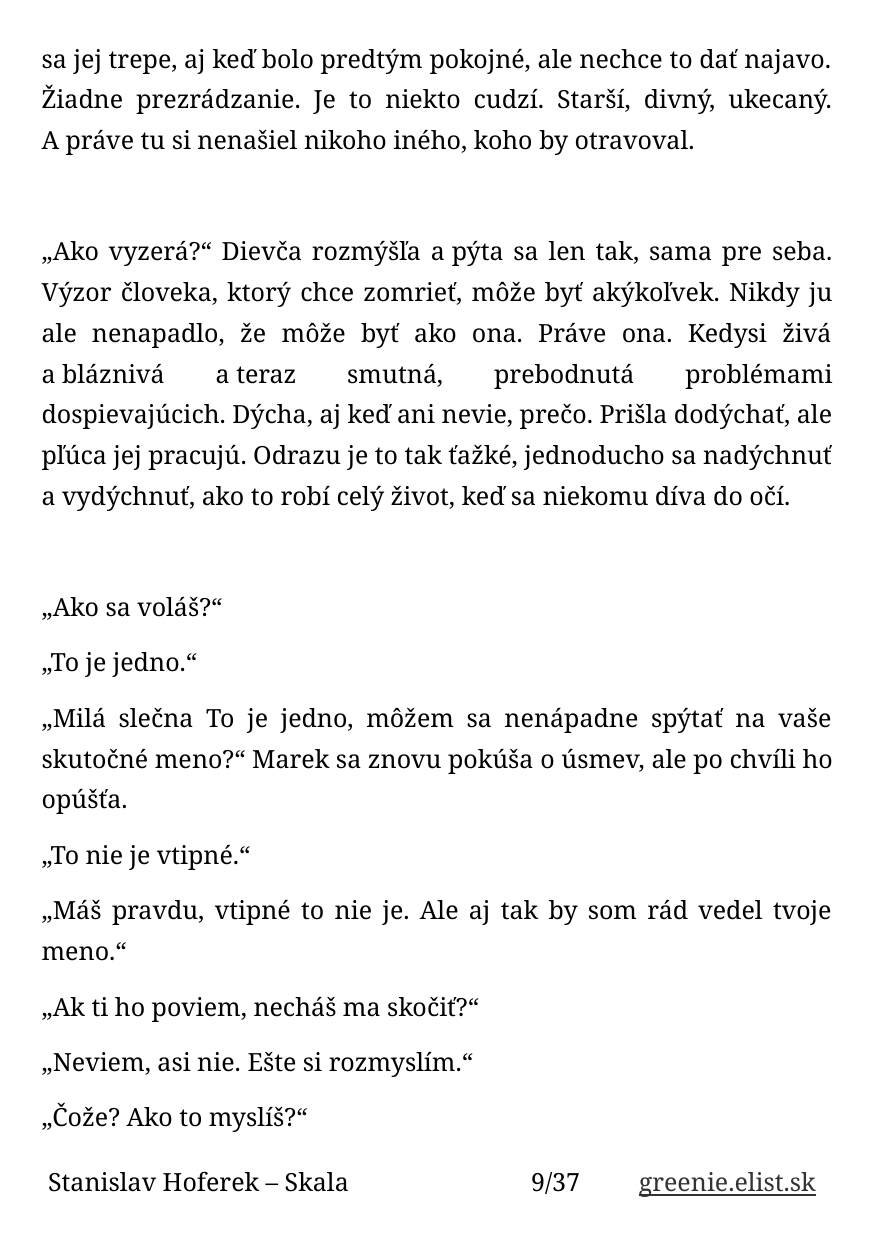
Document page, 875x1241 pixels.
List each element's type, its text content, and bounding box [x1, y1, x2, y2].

text „Čože? Ako to myslíš?“ [41, 1100, 833, 1134]
text sa jej trepe, aj keď bolo predtým pokojné, ale nechce to dať najavo. Žiadne prezrádzanie. Je to niekto cudzí. Starší, divný, ukecaný. A práve tu si nenašiel nikoho iného, koho by otravoval. [41, 41, 833, 157]
text „Máš pravdu, vtipné to nie je. Ale aj tak by som rád vedel tvoje meno.“ [41, 893, 833, 968]
text „Ako vyzerá?“ Dievča rozmýšľa a pýta sa len tak, sama pre seba. Výzor človeka, ktorý chce zomrieť, môže byť akýkoľvek. Nikdy ju ale nenapadlo, že môže byť ako ona. Práve ona. Kedysi živá a bláznivá a teraz smutná, prebodnutá problémami dospievajúcich. Dýcha, aj keď ani nevie, prečo. Prišla dodýchať, ale pľúca jej pracujú. Odrazu je to tak ťažké, jednoducho sa nadýchnuť a vydýchnuť, ako to robí celý život, keď sa niekomu díva do očí. [41, 234, 833, 513]
text „Neviem, asi nie. Ešte si rozmyslím.“ [41, 1045, 833, 1079]
text „To nie je vtipné.“ [41, 838, 833, 872]
text „Ako sa voláš?“ [41, 590, 833, 624]
text „Milá slečna To je jedno, môžem sa nenápadne spýtať na vaše skutočné meno?“ Marek sa znovu pokúša o úsmev, ale po chvíli ho opúšťa. [41, 701, 833, 816]
text „To je jedno.“ [41, 645, 833, 679]
text „Ak ti ho poviem, necháš ma skočiť?“ [41, 989, 833, 1023]
